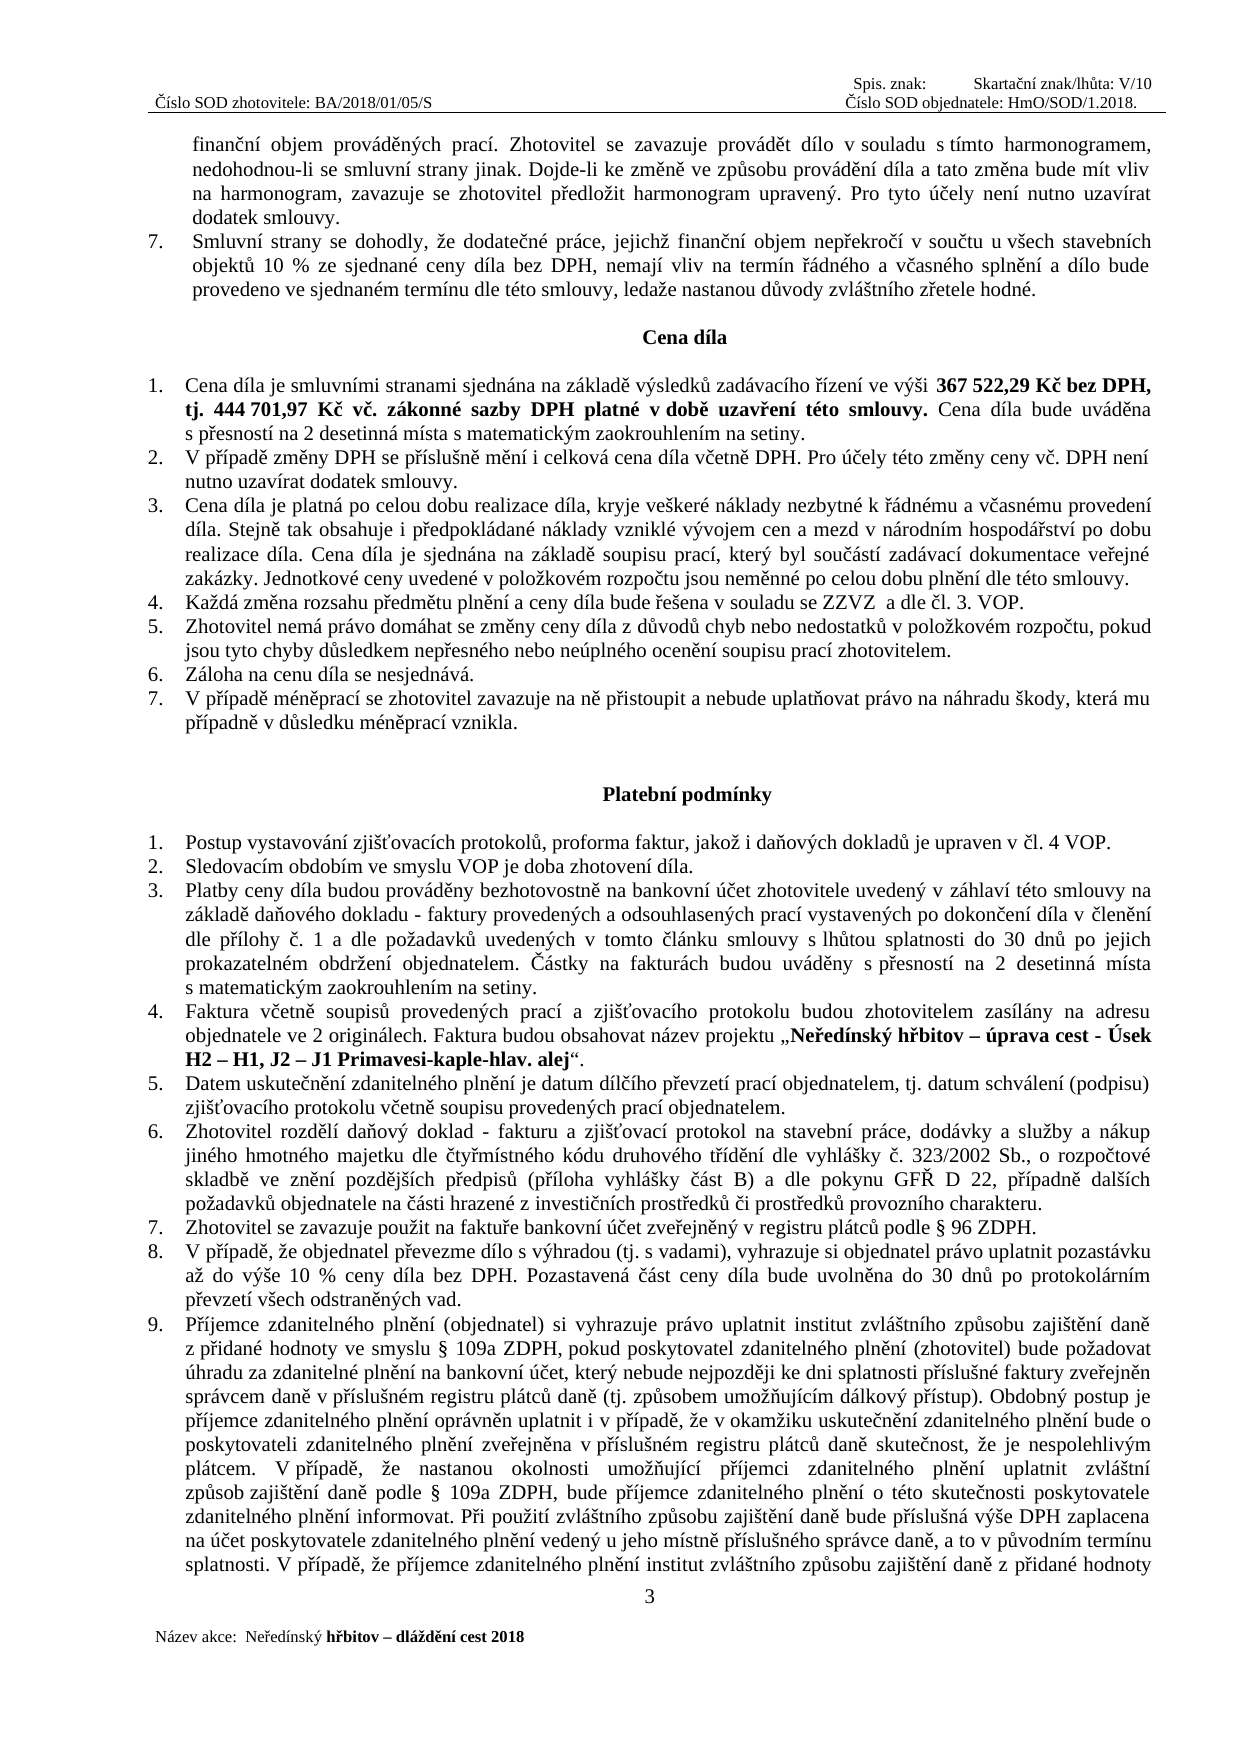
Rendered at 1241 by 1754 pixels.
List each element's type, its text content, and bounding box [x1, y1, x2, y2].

list Zhotovitel nemá právo domáhat se změny ceny díla z důvodů chyb nebo nedostatků v položkovém rozpočtu, pokud jsou tyto chyby důsledkem nepřesného nebo neúplného ocenění soupisu prací zhotovitelem. [148, 614, 1152, 662]
list Příjemce zdanitelného plnění (objednatel) si vyhrazuje právo uplatnit institut zvláštního způsobu zajištění daně z přidané hodnoty ve smyslu § 109a ZDPH, pokud poskytovatel zdanitelného plnění (zhotovitel) bude požadovat úhradu za zdanitelné plnění na bankovní účet, který nebude nejpozději ke dni splatnosti příslušné faktury zveřejněn správcem daně v příslušném registru plátců daně (tj. způsobem umožňujícím dálkový přístup). Obdobný postup je příjemce zdanitelného plnění oprávněn uplatnit i v případě, že v okamžiku uskutečnění zdanitelného plnění bude o poskytovateli zdanitelného plnění zveřejněna v příslušném registru plátců daně skutečnost, že je nespolehlivým plátcem. V případě, že nastanou okolnosti umožňující příjemci zdanitelného plnění uplatnit zvláštní způsob zajištění daně podle § 109a ZDPH, bude příjemce zdanitelného plnění o této skutečnosti poskytovatele zdanitelného plnění informovat. Při použití zvláštního způsobu zajištění daně bude příslušná výše DPH zaplacena na účet poskytovatele zdanitelného plnění vedený u jeho místně příslušného správce daně, a to v původním termínu splatnosti. V případě, že příjemce zdanitelného plnění institut zvláštního způsobu zajištění daně z přidané hodnoty [148, 1311, 1152, 1576]
list Datem uskutečnění zdanitelného plnění je datum dílčího převzetí prací objednatelem, tj. datum schválení (podpisu) zjišťovacího protokolu včetně soupisu provedených prací objednatelem. [148, 1071, 1152, 1119]
list Faktura včetně soupisů provedených prací a zjišťovacího protokolu budou zhotovitelem zasílány na adresu objednatele ve 2 originálech. Faktura budou obsahovat název projektu „Neředínský hřbitov – úprava cest - Úsek H2 – H1, J2 – J1 Primavesi-kaple-hlav. alej“. [148, 999, 1152, 1071]
list V případě změny DPH se příslušně mění i celková cena díla včetně DPH. Pro účely této změny ceny vč. DPH není nutno uzavírat dodatek smlouvy. [148, 445, 1152, 493]
list finanční objem prováděných prací. Zhotovitel se zavazuje provádět dílo v souladu s tímto harmonogramem, nedohodnou-li se smluvní strany jinak. Dojde-li ke změně ve způsobu provádění díla a tato změna bude mít vliv na harmonogram, zavazuje se zhotovitel předložit harmonogram upravený. Pro tyto účely není nutno uzavírat dodatek smlouvy. [148, 132, 1152, 229]
list Záloha na cenu díla se nesjednává. [148, 662, 1152, 686]
list Cena díla je platná po celou dobu realizace díla, kryje veškeré náklady nezbytné k řádnému a včasnému provedení díla. Stejně tak obsahuje i předpokládané náklady vzniklé vývojem cen a mezd v národním hospodářství po dobu realizace díla. Cena díla je sjednána na základě soupisu prací, který byl součástí zadávací dokumentace veřejné zakázky. Jednotkové ceny uvedené v položkovém rozpočtu jsou neměnné po celou dobu plnění dle této smlouvy. [148, 493, 1152, 589]
list Platby ceny díla budou prováděny bezhotovostně na bankovní účet zhotovitele uvedený v záhlaví této smlouvy na základě daňového dokladu - faktury provedených a odsouhlasených prací vystavených po dokončení díla v členění dle přílohy č. 1 a dle požadavků uvedených v tomto článku smlouvy s lhůtou splatnosti do 30 dnů po jejich prokazatelném obdržení objednatelem. Částky na fakturách budou uváděny s přesností na 2 desetinná místa s matematickým zaokrouhlením na setiny. [148, 878, 1152, 999]
list Postup vystavování zjišťovacích protokolů, proforma faktur, jakož i daňových dokladů je upraven v čl. 4 VOP. [148, 830, 1152, 854]
list Sledovacím obdobím ve smyslu VOP je doba zhotovení díla. [148, 854, 1152, 878]
list Smluvní strany se dohodly, že dodatečné práce, jejichž finanční objem nepřekročí v součtu u všech stavebních objektů 10 % ze sjednané ceny díla bez DPH, nemají vliv na termín řádného a včasného splnění a dílo bude provedeno ve sjednaném termínu dle této smlouvy, ledaže nastanou důvody zvláštního zřetele hodné. [148, 229, 1152, 301]
subtitle Platební podmínky [223, 782, 1152, 806]
list Cena díla je smluvními stranami sjednána na základě výsledků zadávacího řízení ve výši 367 522,29 Kč bez DPH, tj. 444 701,97 Kč vč. zákonné sazby DPH platné v době uzavření této smlouvy. Cena díla bude uváděna s přesností na 2 desetinná místa s matematickým zaokrouhlením na setiny. [148, 373, 1152, 445]
list Zhotovitel rozdělí daňový doklad - fakturu a zjišťovací protokol na stavební práce, dodávky a služby a nákup jiného hmotného majetku dle čtyřmístného kódu druhového třídění dle vyhlášky č. 323/2002 Sb., o rozpočtové skladbě ve znění pozdějších předpisů (příloha vyhlášky část B) a dle pokynu GFŘ D 22, případně dalších požadavků objednatele na části hrazené z investičních prostředků či prostředků provozního charakteru. [148, 1119, 1152, 1215]
list V případě, že objednatel převezme dílo s výhradou (tj. s vadami), vyhrazuje si objednatel právo uplatnit pozastávku až do výše 10 % ceny díla bez DPH. Pozastavená část ceny díla bude uvolněna do 30 dnů po protokolárním převzetí všech odstraněných vad. [148, 1239, 1152, 1311]
list V případě méněprací se zhotovitel zavazuje na ně přistoupit a nebude uplatňovat právo na náhradu škody, která mu případně v důsledku méněprací vznikla. [148, 686, 1152, 734]
list Zhotovitel se zavazuje použit na faktuře bankovní účet zveřejněný v registru plátců podle § 96 ZDPH. [148, 1215, 1152, 1239]
subtitle Cena díla [223, 325, 1152, 349]
list Každá změna rozsahu předmětu plnění a ceny díla bude řešena v souladu se ZZVZ a dle čl. 3. VOP. [148, 589, 1152, 614]
